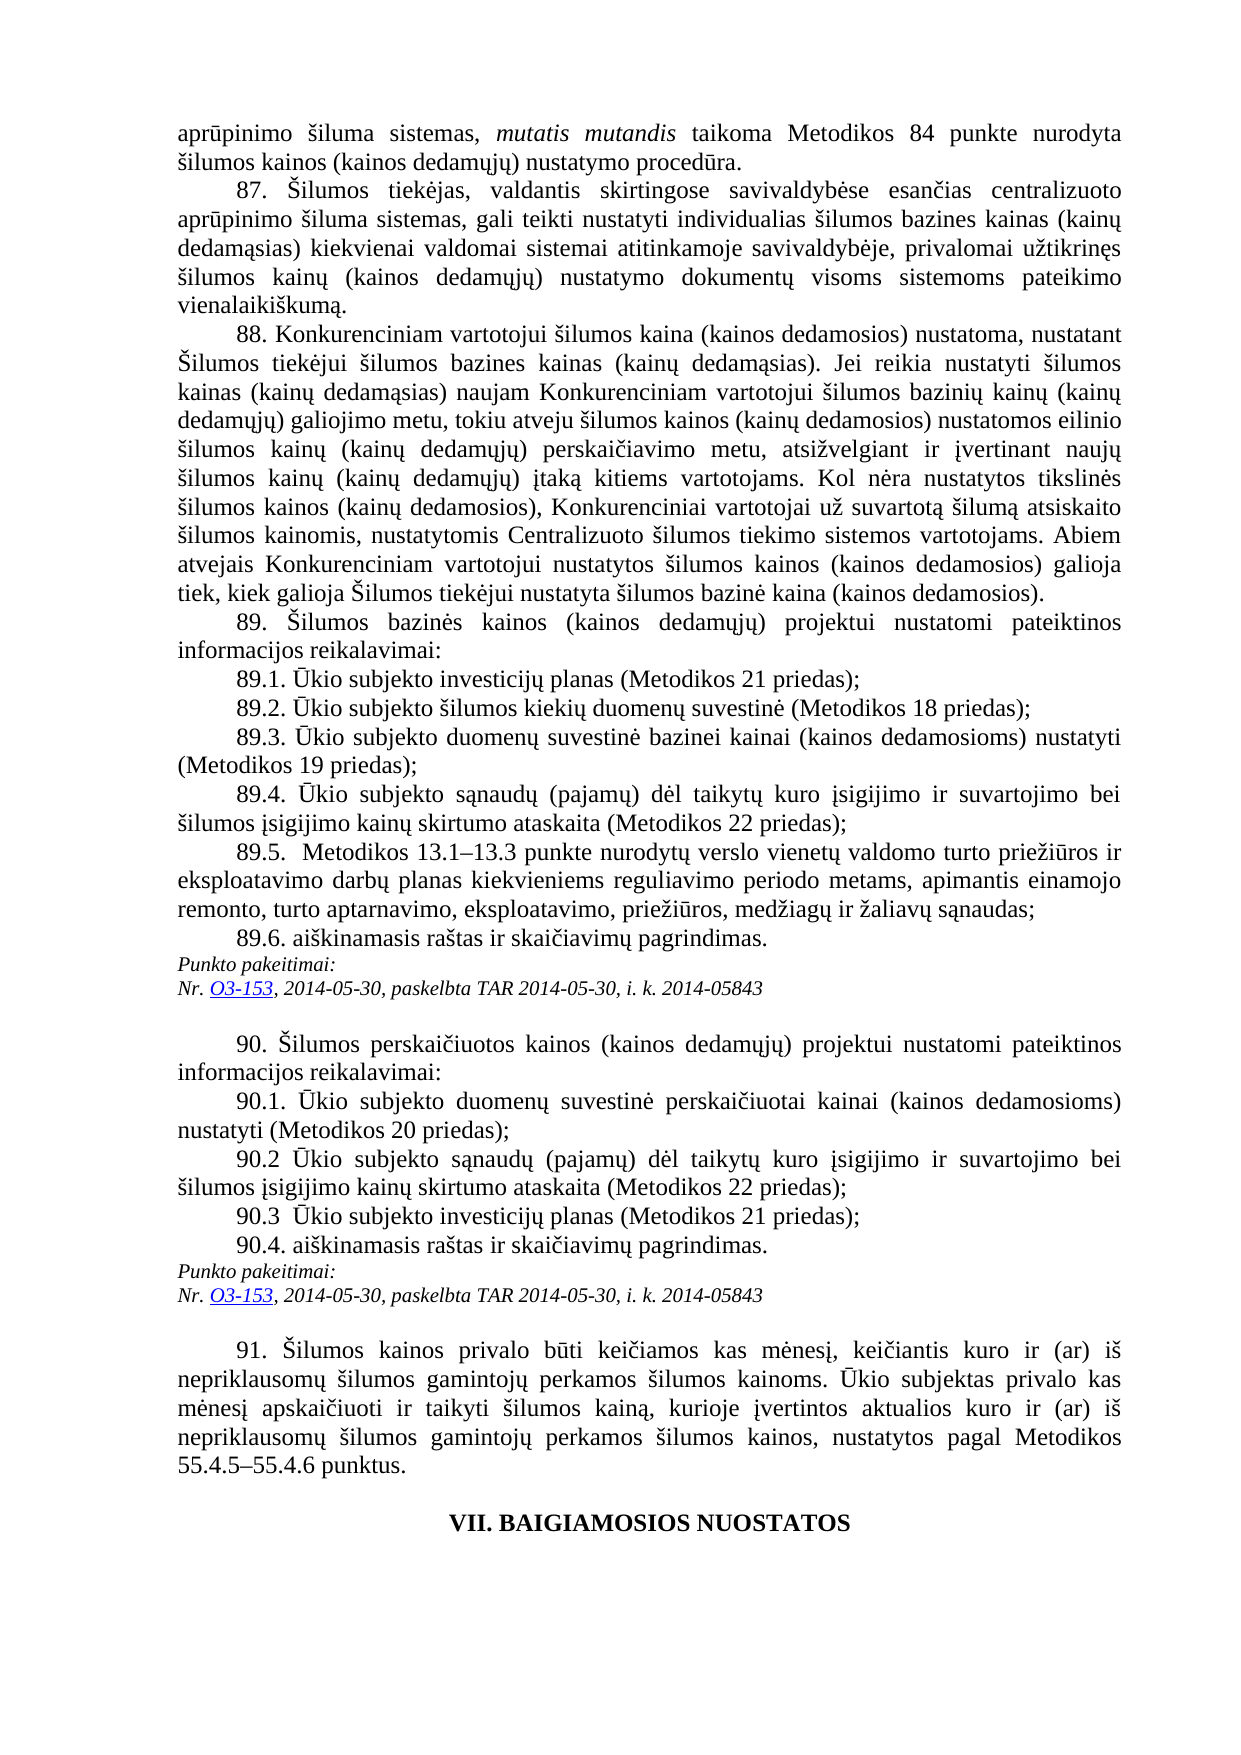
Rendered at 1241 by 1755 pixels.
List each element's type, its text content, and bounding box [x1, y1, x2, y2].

text Punkto pakeitimai: [177, 952, 1122, 976]
text aprūpinimo šiluma sistemas, mutatis mutandis taikoma Metodikos 84 punkte nurodyta šilumos kainos (kainos dedamųjų) nustatymo procedūra. [177, 118, 1122, 176]
text 89.5. Metodikos 13.1–13.3 punkte nurodytų verslo vienetų valdomo turto priežiūros ir eksploatavimo darbų planas kiekvieniems reguliavimo periodo metams, apimantis einamojo remonto, turto aptarnavimo, eksploatavimo, priežiūros, medžiagų ir žaliavų sąnaudas; [177, 837, 1122, 923]
text 89.2. Ūkio subjekto šilumos kiekių duomenų suvestinė (Metodikos 18 priedas); [177, 693, 1122, 722]
text 90.1. Ūkio subjekto duomenų suvestinė perskaičiuotai kainai (kainos dedamosioms) nustatyti (Metodikos 20 priedas); [177, 1086, 1122, 1144]
text 90. Šilumos perskaičiuotos kainos (kainos dedamųjų) projektui nustatomi pateiktinos informacijos reikalavimai: [177, 1029, 1122, 1086]
text Nr. O3-153, 2014-05-30, paskelbta TAR 2014-05-30, i. k. 2014-05843 [177, 976, 1122, 1000]
text Punkto pakeitimai: [177, 1259, 1122, 1283]
text 88. Konkurenciniam vartotojui šilumos kaina (kainos dedamosios) nustatoma, nustatant Šilumos tiekėjui šilumos bazines kainas (kainų dedamąsias). Jei reikia nustatyti šilumos kainas (kainų dedamąsias) naujam Konkurenciniam vartotojui šilumos bazinių kainų (kainų dedamųjų) galiojimo metu, tokiu atveju šilumos kainos (kainų dedamosios) nustatomos eilinio šilumos kainų (kainų dedamųjų) perskaičiavimo metu, atsižvelgiant ir įvertinant naujų šilumos kainų (kainų dedamųjų) įtaką kitiems vartotojams. Kol nėra nustatytos tikslinės šilumos kainos (kainų dedamosios), Konkurenciniai vartotojai už suvartotą šilumą atsiskaito šilumos kainomis, nustatytomis Centralizuoto šilumos tiekimo sistemos vartotojams. Abiem atvejais Konkurenciniam vartotojui nustatytos šilumos kainos (kainos dedamosios) galioja tiek, kiek galioja Šilumos tiekėjui nustatyta šilumos bazinė kaina (kainos dedamosios). [177, 319, 1122, 607]
text 89.1. Ūkio subjekto investicijų planas (Metodikos 21 priedas); [177, 664, 1122, 693]
text 87. Šilumos tiekėjas, valdantis skirtingose savivaldybėse esančias centralizuoto aprūpinimo šiluma sistemas, gali teikti nustatyti individualias šilumos bazines kainas (kainų dedamąsias) kiekvienai valdomai sistemai atitinkamoje savivaldybėje, privalomai užtikrinęs šilumos kainų (kainos dedamųjų) nustatymo dokumentų visoms sistemoms pateikimo vienalaikiškumą. [177, 176, 1122, 319]
text 89. Šilumos bazinės kainos (kainos dedamųjų) projektui nustatomi pateiktinos informacijos reikalavimai: [177, 607, 1122, 664]
text Nr. O3-153, 2014-05-30, paskelbta TAR 2014-05-30, i. k. 2014-05843 [177, 1283, 1122, 1307]
text 89.6. aiškinamasis raštas ir skaičiavimų pagrindimas. [177, 923, 1122, 952]
text 91. Šilumos kainos privalo būti keičiamos kas mėnesį, keičiantis kuro ir (ar) iš nepriklausomų šilumos gamintojų perkamos šilumos kainoms. Ūkio subjektas privalo kas mėnesį apskaičiuoti ir taikyti šilumos kainą, kurioje įvertintos aktualios kuro ir (ar) iš nepriklausomų šilumos gamintojų perkamos šilumos kainos, nustatytos pagal Metodikos 55.4.5–55.4.6 punktus. [177, 1336, 1122, 1479]
text 90.3 Ūkio subjekto investicijų planas (Metodikos 21 priedas); [177, 1201, 1122, 1230]
text 90.4. aiškinamasis raštas ir skaičiavimų pagrindimas. [177, 1230, 1122, 1259]
text VII. BAIGIAMOSIOS NUOSTATOS [177, 1508, 1122, 1537]
text 90.2 Ūkio subjekto sąnaudų (pajamų) dėl taikytų kuro įsigijimo ir suvartojimo bei šilumos įsigijimo kainų skirtumo ataskaita (Metodikos 22 priedas); [177, 1144, 1122, 1201]
text 89.4. Ūkio subjekto sąnaudų (pajamų) dėl taikytų kuro įsigijimo ir suvartojimo bei šilumos įsigijimo kainų skirtumo ataskaita (Metodikos 22 priedas); [177, 779, 1122, 837]
text 89.3. Ūkio subjekto duomenų suvestinė bazinei kainai (kainos dedamosioms) nustatyti (Metodikos 19 priedas); [177, 722, 1122, 779]
